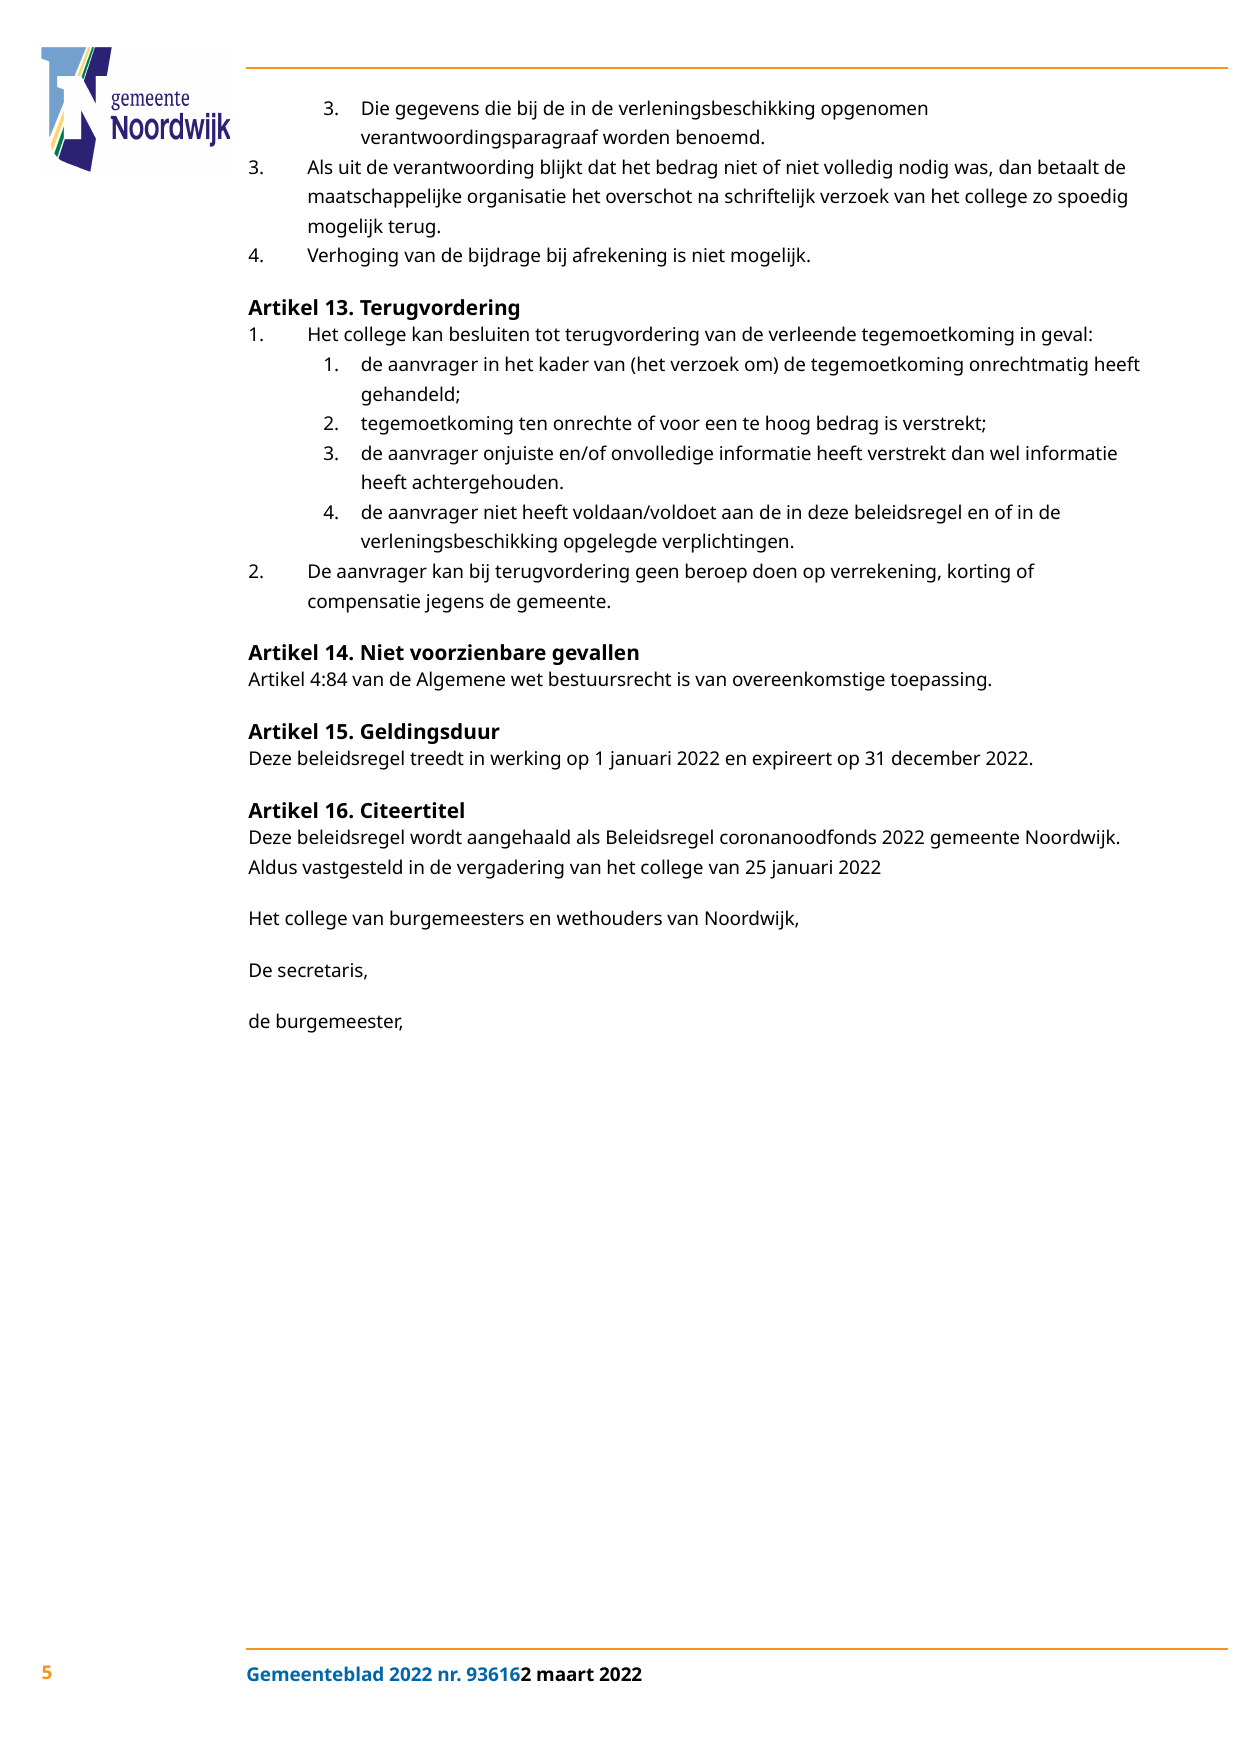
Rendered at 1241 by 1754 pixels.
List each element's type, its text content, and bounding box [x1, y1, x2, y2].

list De aanvrager kan bij terugvordering geen beroep doen op verrekening, korting of compensatie jegens de gemeente. [248, 558, 1152, 613]
text Het college van burgemeesters en wethouders van Noordwijk, [248, 905, 1152, 931]
text Artikel 15. Geldingsduur [248, 717, 1152, 746]
list Die gegevens die bij de in de verleningsbeschikking opgenomen verantwoordingsparagraaf worden benoemd. [323, 95, 1152, 150]
text De secretaris, [248, 957, 1152, 983]
text Artikel 14. Niet voorzienbare gevallen [248, 638, 1152, 667]
list Verhoging van de bijdrage bij afrekening is niet mogelijk. [248, 243, 1152, 268]
text Artikel 13. Terugvordering [248, 293, 1152, 322]
text de burgemeester, [248, 1008, 1152, 1034]
text Artikel 16. Citeertitel [248, 796, 1152, 824]
text Deze beleidsregel treedt in werking op 1 januari 2022 en expireert op 31 december 2022. [248, 746, 1152, 771]
list de aanvrager niet heeft voldaan/voldoet aan de in deze beleidsregel en of in de verleningsbeschikking opgelegde verplichtingen. [323, 499, 1152, 554]
text Aldus vastgesteld in de vergadering van het college van 25 januari 2022 [248, 854, 1152, 880]
list de aanvrager onjuiste en/of onvolledige informatie heeft verstrekt dan wel informatie heeft achtergehouden. [323, 440, 1152, 495]
list tegemoetkoming ten onrechte of voor een te hoog bedrag is verstrekt; [323, 410, 1152, 436]
picture [41, 47, 231, 172]
text Deze beleidsregel wordt aangehaald als Beleidsregel coronanoodfonds 2022 gemeente Noordwijk. [248, 824, 1152, 850]
list Het college kan besluiten tot terugvordering van de verleende tegemoetkoming in geval: [248, 322, 1152, 347]
list Als uit de verantwoording blijkt dat het bedrag niet of niet volledig nodig was, dan betaalt de maatschappelijke organisatie het overschot na schriftelijk verzoek van het college zo spoedig mogelijk terug. [248, 154, 1152, 239]
list de aanvrager in het kader van (het verzoek om) de tegemoetkoming onrechtmatig heeft gehandeld; [323, 351, 1152, 406]
text Artikel 4:84 van de Algemene wet bestuursrecht is van overeenkomstige toepassing. [248, 667, 1152, 692]
